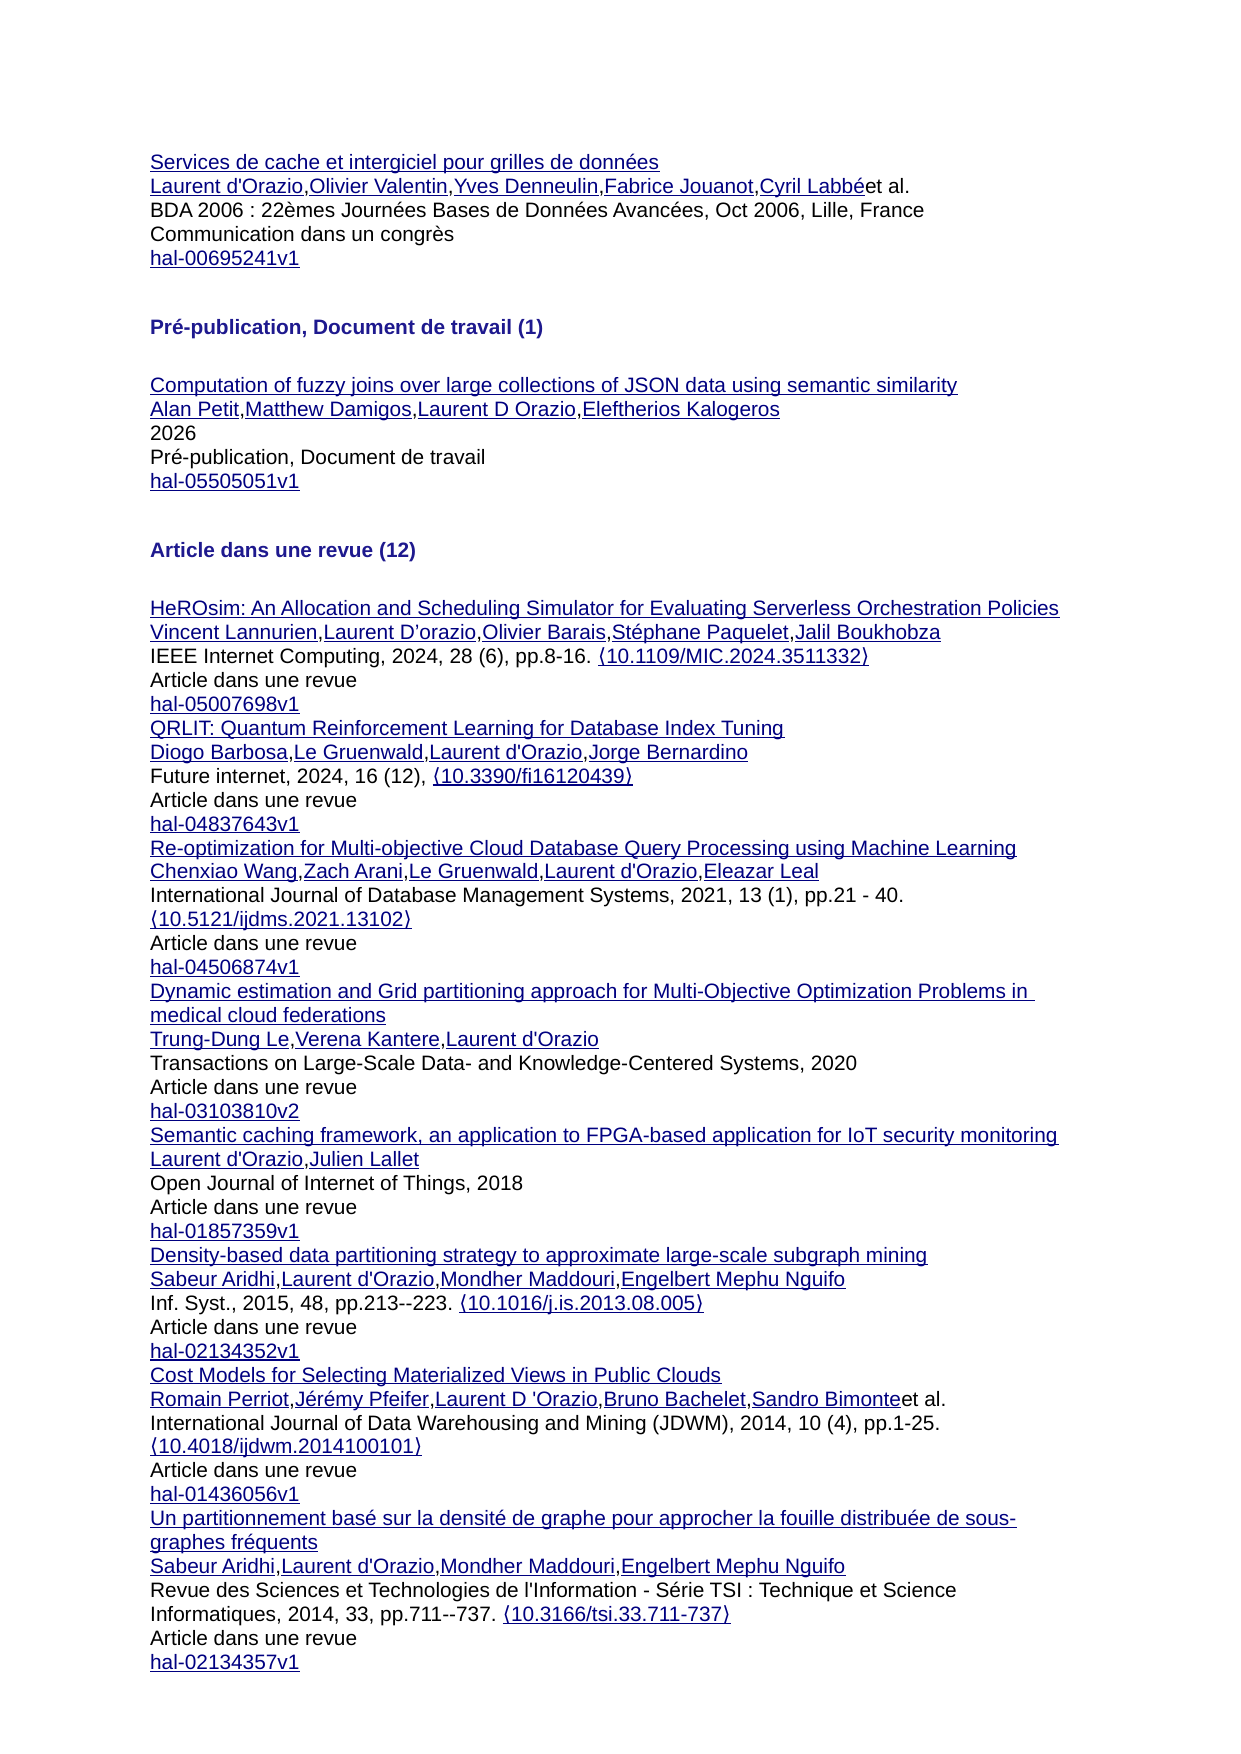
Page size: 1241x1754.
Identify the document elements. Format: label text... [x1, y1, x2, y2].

subtitle Article dans une revue (12) [150, 537, 1090, 561]
table_cell Density-based data partitioning strategy to approximate large-scale subgraph mining Sabeur Aridhi,Laurent d'Orazio,Mondher Maddouri,Engelbert Mephu Nguifo Inf. Syst., 2015, 48, pp.213--223. ⟨10.1016/j.is.2013.08.005⟩ Article dans une revue hal-02134352v1 [150, 1243, 1090, 1362]
subtitle Pré-publication, Document de travail (1) [150, 314, 1090, 338]
table_header HeROsim: An Allocation and Scheduling Simulator for Evaluating Serverless Orchestration Policies Vincent Lannurien,Laurent D’orazio,Olivier Barais,Stéphane Paquelet,Jalil Boukhobza IEEE Internet Computing, 2024, 28 (6), pp.8-16. ⟨10.1109/MIC.2024.3511332⟩ Article dans une revue hal-05007698v1 [150, 596, 1090, 716]
table_cell Services de cache et intergiciel pour grilles de données Laurent d'Orazio,Olivier Valentin,Yves Denneulin,Fabrice Jouanot,Cyril Labbéet al. BDA 2006 : 22èmes Journées Bases de Données Avancées, Oct 2006, Lille, France Communication dans un congrès hal-00695241v1 [150, 150, 1090, 270]
table_cell Un partitionnement basé sur la densité de graphe pour approcher la fouille distribuée de sous-graphes fréquents Sabeur Aridhi,Laurent d'Orazio,Mondher Maddouri,Engelbert Mephu Nguifo Revue des Sciences et Technologies de l'Information - Série TSI : Technique et Science Informatiques, 2014, 33, pp.711--737. ⟨10.3166/tsi.33.711-737⟩ Article dans une revue hal-02134357v1 [150, 1506, 1090, 1674]
table_cell Semantic caching framework, an application to FPGA-based application for IoT security monitoring Laurent d'Orazio,Julien Lallet Open Journal of Internet of Things, 2018 Article dans une revue hal-01857359v1 [150, 1123, 1090, 1243]
table_cell Re-optimization for Multi-objective Cloud Database Query Processing using Machine Learning Chenxiao Wang,Zach Arani,Le Gruenwald,Laurent d'Orazio,Eleazar Leal International Journal of Database Management Systems, 2021, 13 (1), pp.21 - 40. ⟨10.5121/ijdms.2021.13102⟩ Article dans une revue hal-04506874v1 [150, 835, 1090, 979]
table_cell QRLIT: Quantum Reinforcement Learning for Database Index Tuning Diogo Barbosa,Le Gruenwald,Laurent d'Orazio,Jorge Bernardino Future internet, 2024, 16 (12), ⟨10.3390/fi16120439⟩ Article dans une revue hal-04837643v1 [150, 716, 1090, 835]
table_cell Dynamic estimation and Grid partitioning approach for Multi-Objective Optimization Problems in medical cloud federations Trung-Dung Le,Verena Kantere,Laurent d'Orazio Transactions on Large-Scale Data- and Knowledge-Centered Systems, 2020 Article dans une revue hal-03103810v2 [150, 979, 1090, 1123]
table_header Computation of fuzzy joins over large collections of JSON data using semantic similarity Alan Petit,Matthew Damigos,Laurent D Orazio,Eleftherios Kalogeros 2026 Pré-publication, Document de travail hal-05505051v1 [150, 373, 1090, 493]
table_cell Cost Models for Selecting Materialized Views in Public Clouds Romain Perriot,Jérémy Pfeifer,Laurent D 'Orazio,Bruno Bachelet,Sandro Bimonteet al. International Journal of Data Warehousing and Mining (JDWM), 2014, 10 (4), pp.1-25. ⟨10.4018/ijdwm.2014100101⟩ Article dans une revue hal-01436056v1 [150, 1363, 1090, 1506]
